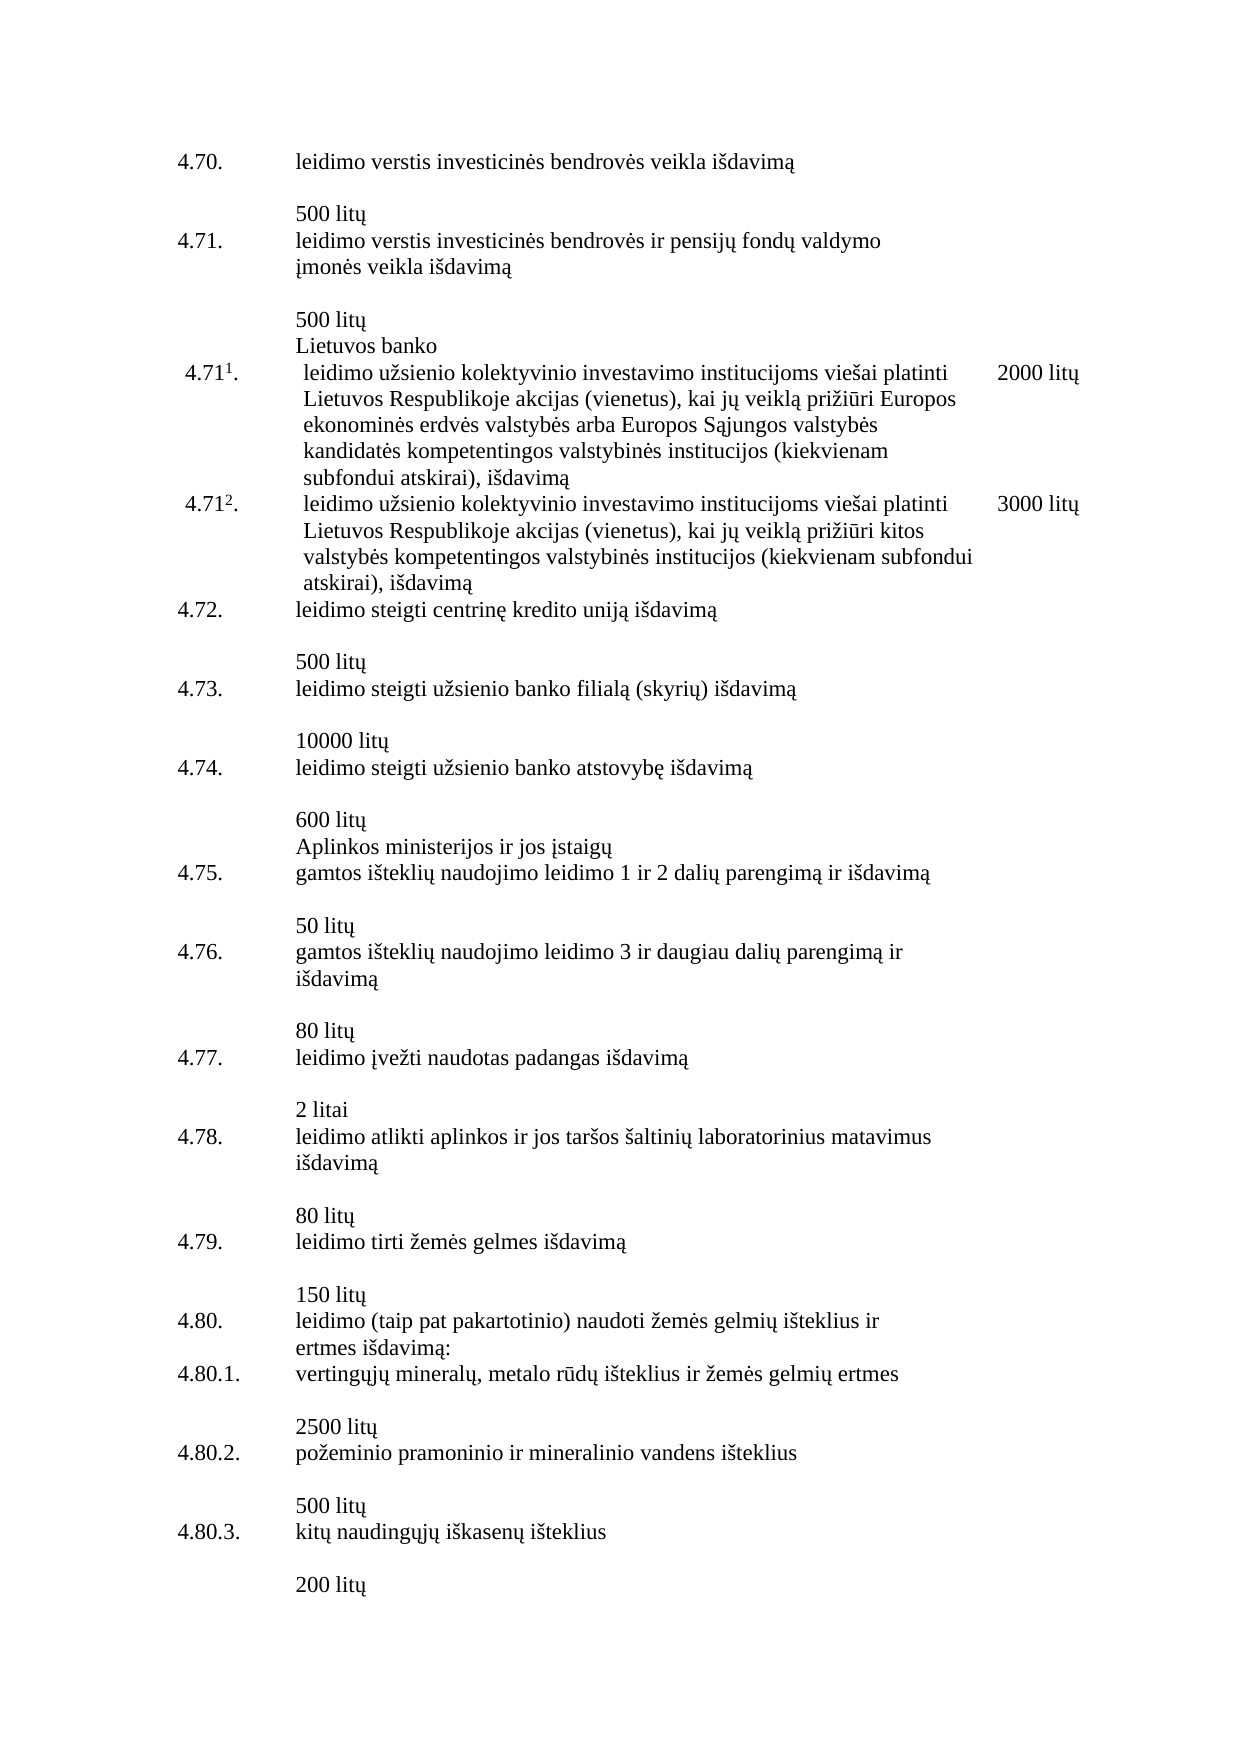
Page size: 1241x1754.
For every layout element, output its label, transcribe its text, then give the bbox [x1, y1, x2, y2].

table_cell 3000 litų [986, 490, 1144, 596]
text 4.79. leidimo tirti žemės gelmes išdavimą 150 litų [177, 1228, 945, 1307]
text Aplinkos ministerijos ir jos įstaigų [177, 833, 945, 859]
text 4.78. leidimo atlikti aplinkos ir jos taršos šaltinių laboratorinius matavimus išdavimą 80 litų [177, 1123, 945, 1228]
table_header 2000 litų [986, 359, 1144, 490]
text 4.77. leidimo įvežti naudotas padangas išdavimą 2 litai [177, 1044, 945, 1123]
table_header leidimo užsienio kolektyvinio investavimo institucijoms viešai platinti Lietuvos Respublikoje akcijas (vienetus), kai jų veiklą prižiūri Europos ekonominės erdvės valstybės arba Europos Sąjungos valstybės kandidatės kompetentingos valstybinės institucijos (kiekvienam subfondui atskirai), išdavimą [292, 359, 986, 490]
table_header 4.711. [174, 359, 292, 490]
text 4.80.2. požeminio pramoninio ir mineralinio vandens išteklius 500 litų [177, 1439, 945, 1518]
text 4.75. gamtos išteklių naudojimo leidimo 1 ir 2 dalių parengimą ir išdavimą 50 litų [177, 859, 945, 938]
text Lietuvos banko [177, 332, 945, 358]
text 4.71. leidimo verstis investicinės bendrovės ir pensijų fondų valdymo įmonės veikla išdavimą 500 litų [177, 227, 945, 332]
text 4.70. leidimo verstis investicinės bendrovės veikla išdavimą 500 litų [177, 148, 945, 227]
text 4.73. leidimo steigti užsienio banko filialą (skyrių) išdavimą 10000 litų [177, 675, 945, 754]
table_cell 4.712. [174, 490, 292, 596]
text 4.80.1. vertingųjų mineralų, metalo rūdų išteklius ir žemės gelmių ertmes 2500 litų [177, 1360, 945, 1439]
text 4.76. gamtos išteklių naudojimo leidimo 3 ir daugiau dalių parengimą ir išdavimą 80 litų [177, 938, 945, 1044]
text 4.80.3. kitų naudingųjų iškasenų išteklius 200 litų [177, 1518, 945, 1597]
table_cell leidimo užsienio kolektyvinio investavimo institucijoms viešai platinti Lietuvos Respublikoje akcijas (vienetus), kai jų veiklą prižiūri kitos valstybės kompetentingos valstybinės institucijos (kiekvienam subfondui atskirai), išdavimą [292, 490, 986, 596]
text 4.80. leidimo (taip pat pakartotinio) naudoti žemės gelmių išteklius ir ertmes išdavimą: [177, 1307, 945, 1360]
text 4.72. leidimo steigti centrinę kredito uniją išdavimą 500 litų [177, 596, 945, 675]
text 4.74. leidimo steigti užsienio banko atstovybę išdavimą 600 litų [177, 754, 945, 833]
